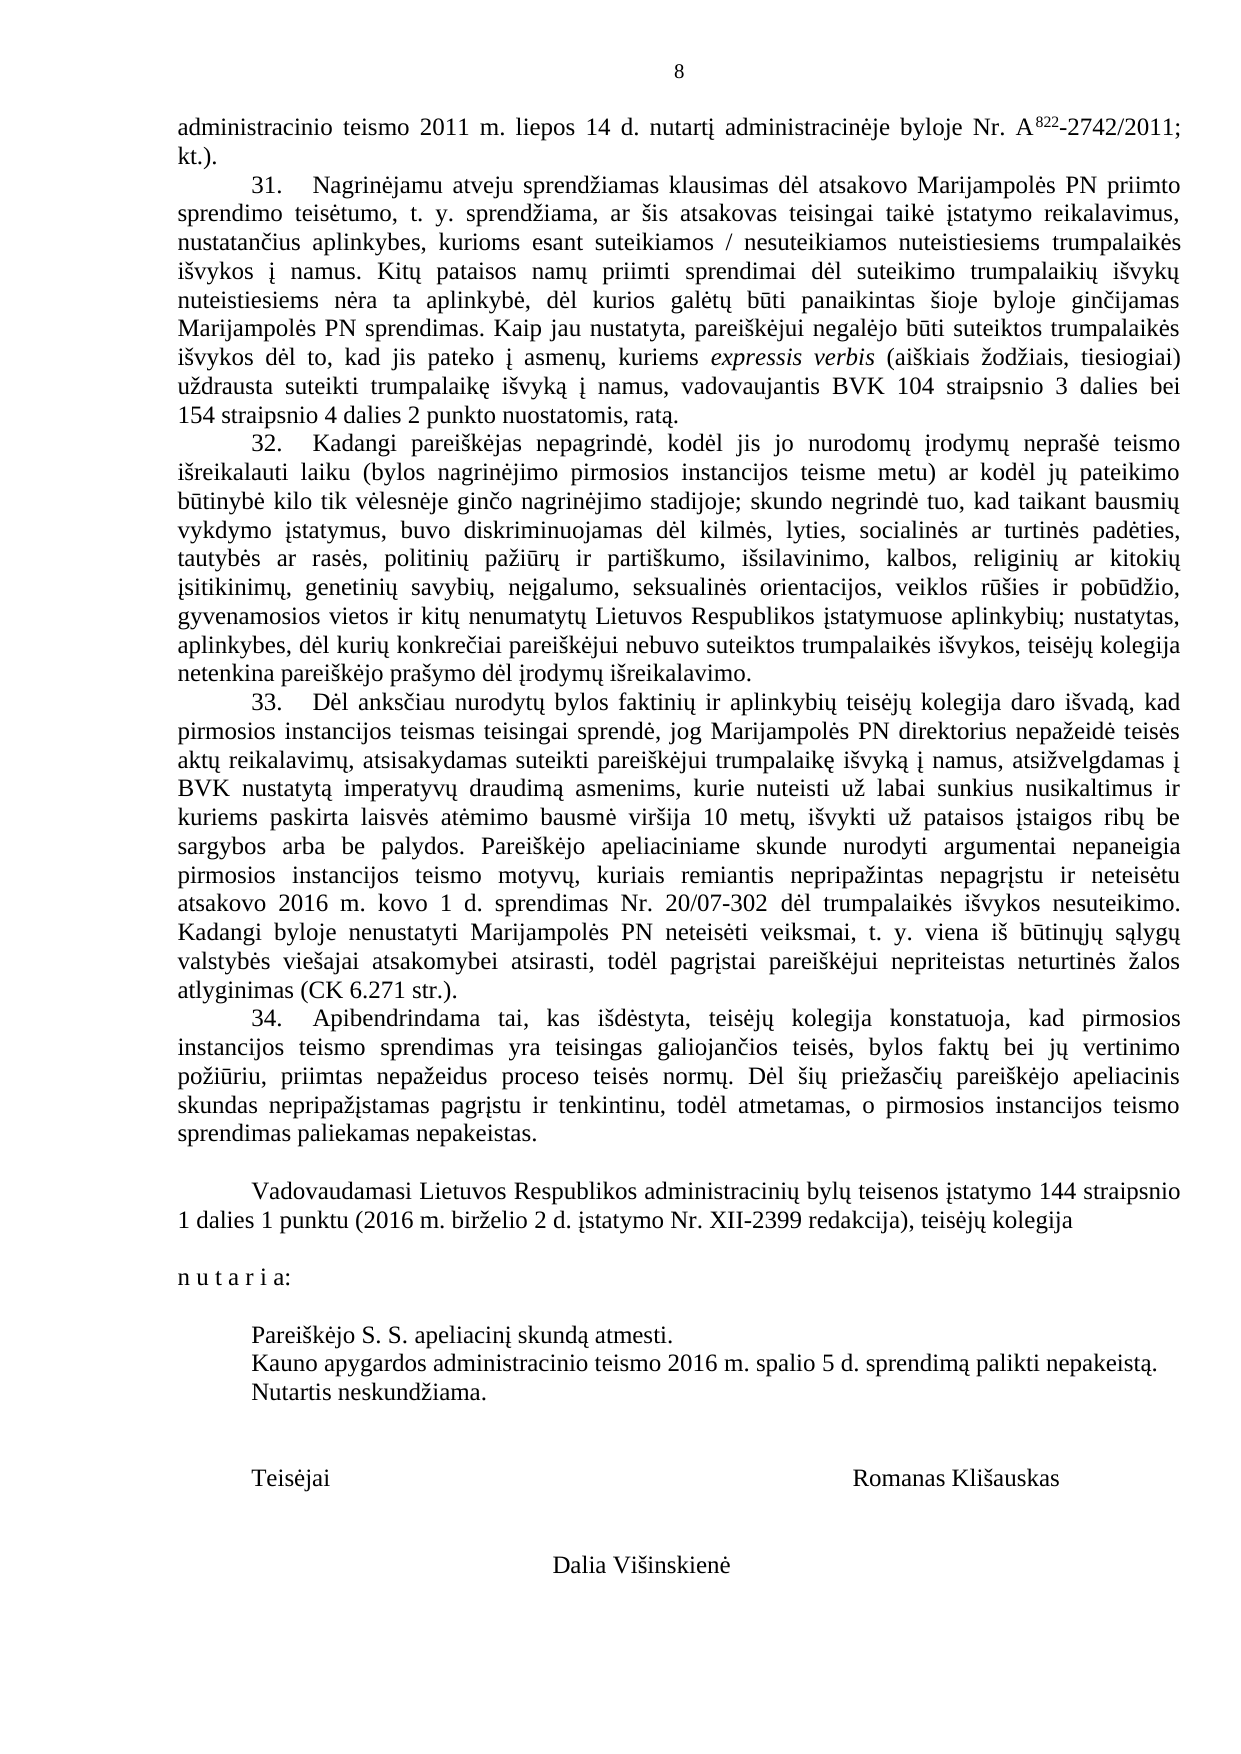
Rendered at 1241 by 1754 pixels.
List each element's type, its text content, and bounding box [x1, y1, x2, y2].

text 31. Nagrinėjamu atveju sprendžiamas klausimas dėl atsakovo Marijampolės PN priimto sprendimo teisėtumo, t. y. sprendžiama, ar šis atsakovas teisingai taikė įstatymo reikalavimus, nustatančius aplinkybes, kurioms esant suteikiamos / nesuteikiamos nuteistiesiems trumpalaikės išvykos į namus. Kitų pataisos namų priimti sprendimai dėl suteikimo trumpalaikių išvykų nuteistiesiems nėra ta aplinkybė, dėl kurios galėtų būti panaikintas šioje byloje ginčijamas Marijampolės PN sprendimas. Kaip jau nustatyta, pareiškėjui negalėjo būti suteiktos trumpalaikės išvykos dėl to, kad jis pateko į asmenų, kuriems expressis verbis (aiškiais žodžiais, tiesiogiai) uždrausta suteikti trumpalaikę išvyką į namus, vadovaujantis BVK 104 straipsnio 3 dalies bei 154 straipsnio 4 dalies 2 punkto nuostatomis, ratą. [177, 170, 1181, 428]
text Nutartis neskundžiama. [177, 1377, 1181, 1406]
text n u t a r i a: [177, 1262, 1181, 1291]
text 32. Kadangi pareiškėjas nepagrindė, kodėl jis jo nurodomų įrodymų neprašė teismo išreikalauti laiku (bylos nagrinėjimo pirmosios instancijos teisme metu) ar kodėl jų pateikimo būtinybė kilo tik vėlesnėje ginčo nagrinėjimo stadijoje; skundo negrindė tuo, kad taikant bausmių vykdymo įstatymus, buvo diskriminuojamas dėl kilmės, lyties, socialinės ar turtinės padėties, tautybės ar rasės, politinių pažiūrų ir partiškumo, išsilavinimo, kalbos, religinių ar kitokių įsitikinimų, genetinių savybių, neįgalumo, seksualinės orientacijos, veiklos rūšies ir pobūdžio, gyvenamosios vietos ir kitų nenumatytų Lietuvos Respublikos įstatymuose aplinkybių; nustatytas, aplinkybes, dėl kurių konkrečiai pareiškėjui nebuvo suteiktos trumpalaikės išvykos, teisėjų kolegija netenkina pareiškėjo prašymo dėl įrodymų išreikalavimo. [177, 428, 1181, 687]
text Kauno apygardos administracinio teismo 2016 m. spalio 5 d. sprendimą palikti nepakeistą. [177, 1348, 1181, 1377]
text Pareiškėjo S. S. apeliacinį skundą atmesti. [177, 1320, 1181, 1348]
text Vadovaudamasi Lietuvos Respublikos administracinių bylų teisenos įstatymo 144 straipsnio 1 dalies 1 punktu (2016 m. birželio 2 d. įstatymo Nr. XII-2399 redakcija), teisėjų kolegija [177, 1176, 1181, 1233]
text administracinio teismo 2011 m. liepos 14 d. nutartį administracinėje byloje Nr. A822-2742/2011; kt.). [177, 112, 1181, 170]
text 34. Apibendrindama tai, kas išdėstyta, teisėjų kolegija konstatuoja, kad pirmosios instancijos teismo sprendimas yra teisingas galiojančios teisės, bylos faktų bei jų vertinimo požiūriu, priimtas nepažeidus proceso teisės normų. Dėl šių priežasčių pareiškėjo apeliacinis skundas nepripažįstamas pagrįstu ir tenkintinu, todėl atmetamas, o pirmosios instancijos teismo sprendimas paliekamas nepakeistas. [177, 1003, 1181, 1147]
text Dalia Višinskienė [177, 1550, 1181, 1578]
text Teisėjai Romanas Klišauskas [177, 1463, 1181, 1492]
text 33. Dėl anksčiau nurodytų bylos faktinių ir aplinkybių teisėjų kolegija daro išvadą, kad pirmosios instancijos teismas teisingai sprendė, jog Marijampolės PN direktorius nepažeidė teisės aktų reikalavimų, atsisakydamas suteikti pareiškėjui trumpalaikę išvyką į namus, atsižvelgdamas į BVK nustatytą imperatyvų draudimą asmenims, kurie nuteisti už labai sunkius nusikaltimus ir kuriems paskirta laisvės atėmimo bausmė viršija 10 metų, išvykti už pataisos įstaigos ribų be sargybos arba be palydos. Pareiškėjo apeliaciniame skunde nurodyti argumentai nepaneigia pirmosios instancijos teismo motyvų, kuriais remiantis nepripažintas nepagrįstu ir neteisėtu atsakovo 2016 m. kovo 1 d. sprendimas Nr. 20/07-302 dėl trumpalaikės išvykos nesuteikimo. Kadangi byloje nenustatyti Marijampolės PN neteisėti veiksmai, t. y. viena iš būtinųjų sąlygų valstybės viešajai atsakomybei atsirasti, todėl pagrįstai pareiškėjui nepriteistas neturtinės žalos atlyginimas (CK 6.271 str.). [177, 687, 1181, 1003]
